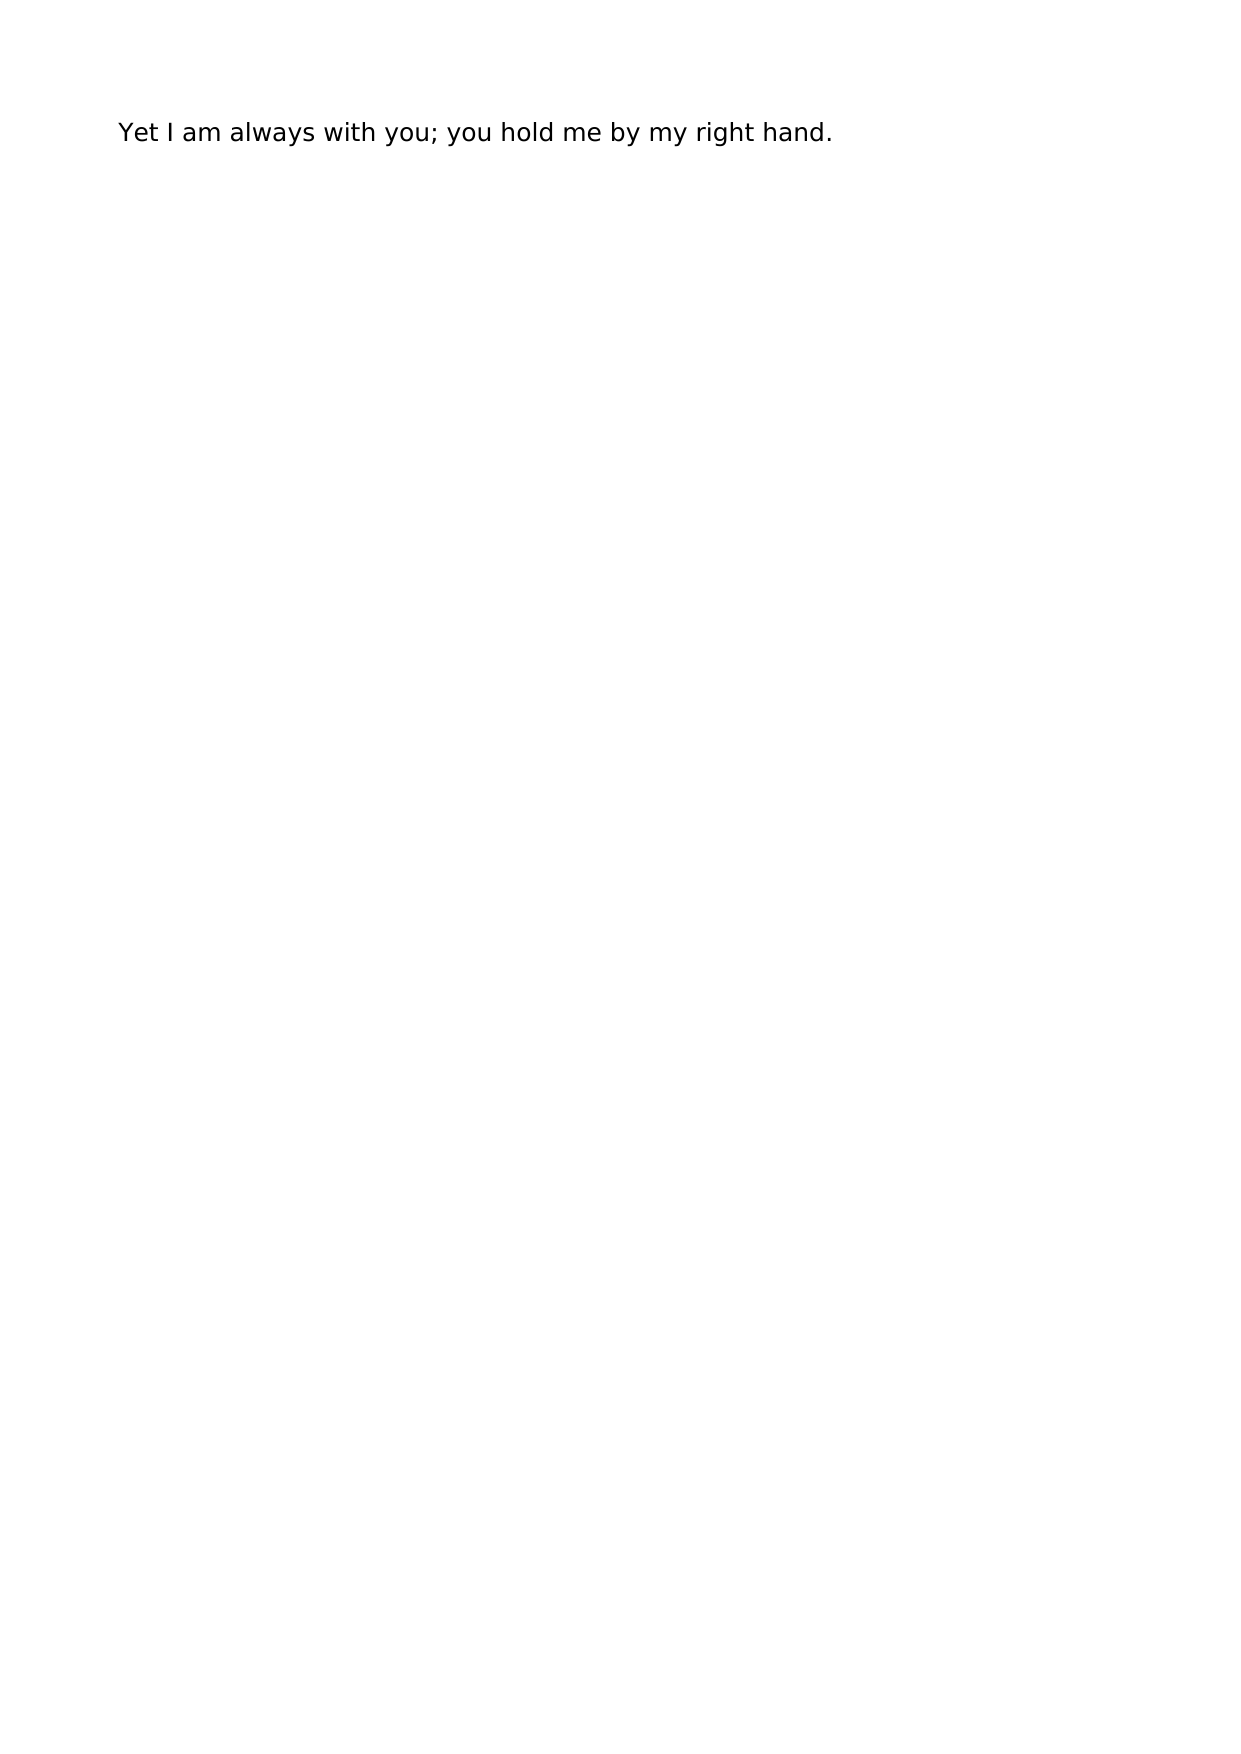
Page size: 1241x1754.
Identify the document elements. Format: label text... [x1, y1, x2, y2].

text Yet I am always with you; you hold me by my right hand. [118, 118, 1122, 147]
